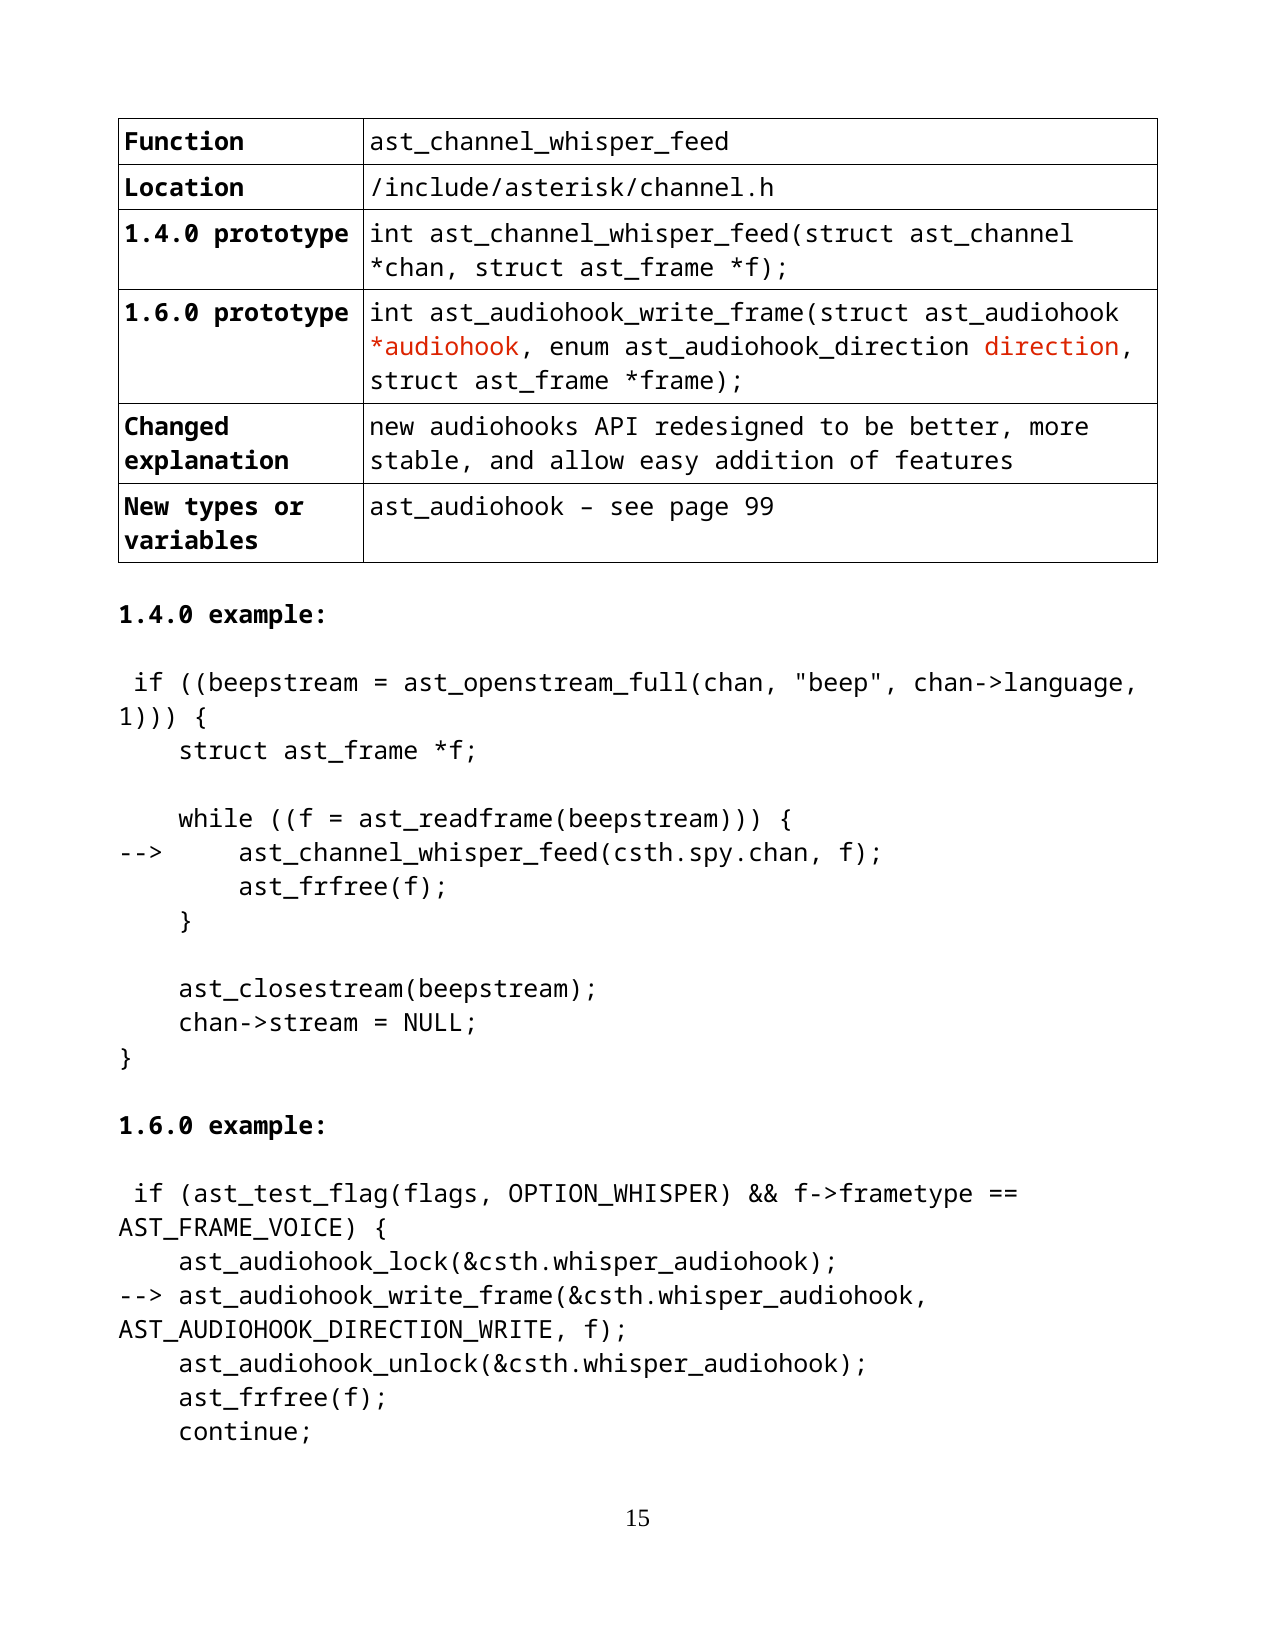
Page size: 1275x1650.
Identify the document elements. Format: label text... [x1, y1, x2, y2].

table_cell int ast_audiohook_write_frame(struct ast_audiohook *audiohook, enum ast_audiohook_direction direction, struct ast_frame *frame); [364, 290, 1157, 403]
text struct ast_frame *f; [118, 733, 1157, 767]
text if ((beepstream = ast_openstream_full(chan, "beep", chan->language, 1))) { [118, 664, 1157, 733]
table_header ast_channel_whisper_feed [364, 119, 1157, 164]
table_cell 1.4.0 prototype [119, 210, 363, 289]
table_cell int ast_channel_whisper_feed(struct ast_channel *chan, struct ast_frame *f); [364, 210, 1157, 289]
text --> ast_channel_whisper_feed(csth.spy.chan, f); [118, 835, 1157, 869]
table_cell new audiohooks API redesigned to be better, more stable, and allow easy addition of features [364, 404, 1157, 482]
table_cell 1.6.0 prototype [119, 290, 363, 403]
table_header Function [119, 119, 363, 164]
table_cell ast_audiohook – see page 70 [364, 484, 1157, 562]
text continue; [118, 1414, 1157, 1448]
table_cell New types or variables [119, 484, 363, 562]
table_cell Changed explanation [119, 404, 363, 482]
text } [118, 903, 1157, 937]
table_cell /include/asterisk/channel.h [364, 165, 1157, 209]
text ast_closestream(beepstream); [118, 971, 1157, 1005]
text while ((f = ast_readframe(beepstream))) { [118, 801, 1157, 835]
text chan->stream = NULL; [118, 1005, 1157, 1039]
table_cell Location [119, 165, 363, 209]
text if (ast_test_flag(flags, OPTION_WHISPER) && f->frametype == AST_FRAME_VOICE) { [118, 1175, 1157, 1243]
text ast_audiohook_unlock(&csth.whisper_audiohook); [118, 1346, 1157, 1380]
text ast_frfree(f); [118, 1380, 1157, 1414]
text ast_frfree(f); [118, 869, 1157, 903]
text } [118, 1039, 1157, 1073]
text 1.4.0 example: [118, 596, 1157, 630]
text --> ast_audiohook_write_frame(&csth.whisper_audiohook, AST_AUDIOHOOK_DIRECTION_WRITE, f); [118, 1278, 1157, 1346]
text 1.6.0 example: [118, 1107, 1157, 1141]
text ast_audiohook_lock(&csth.whisper_audiohook); [118, 1243, 1157, 1278]
